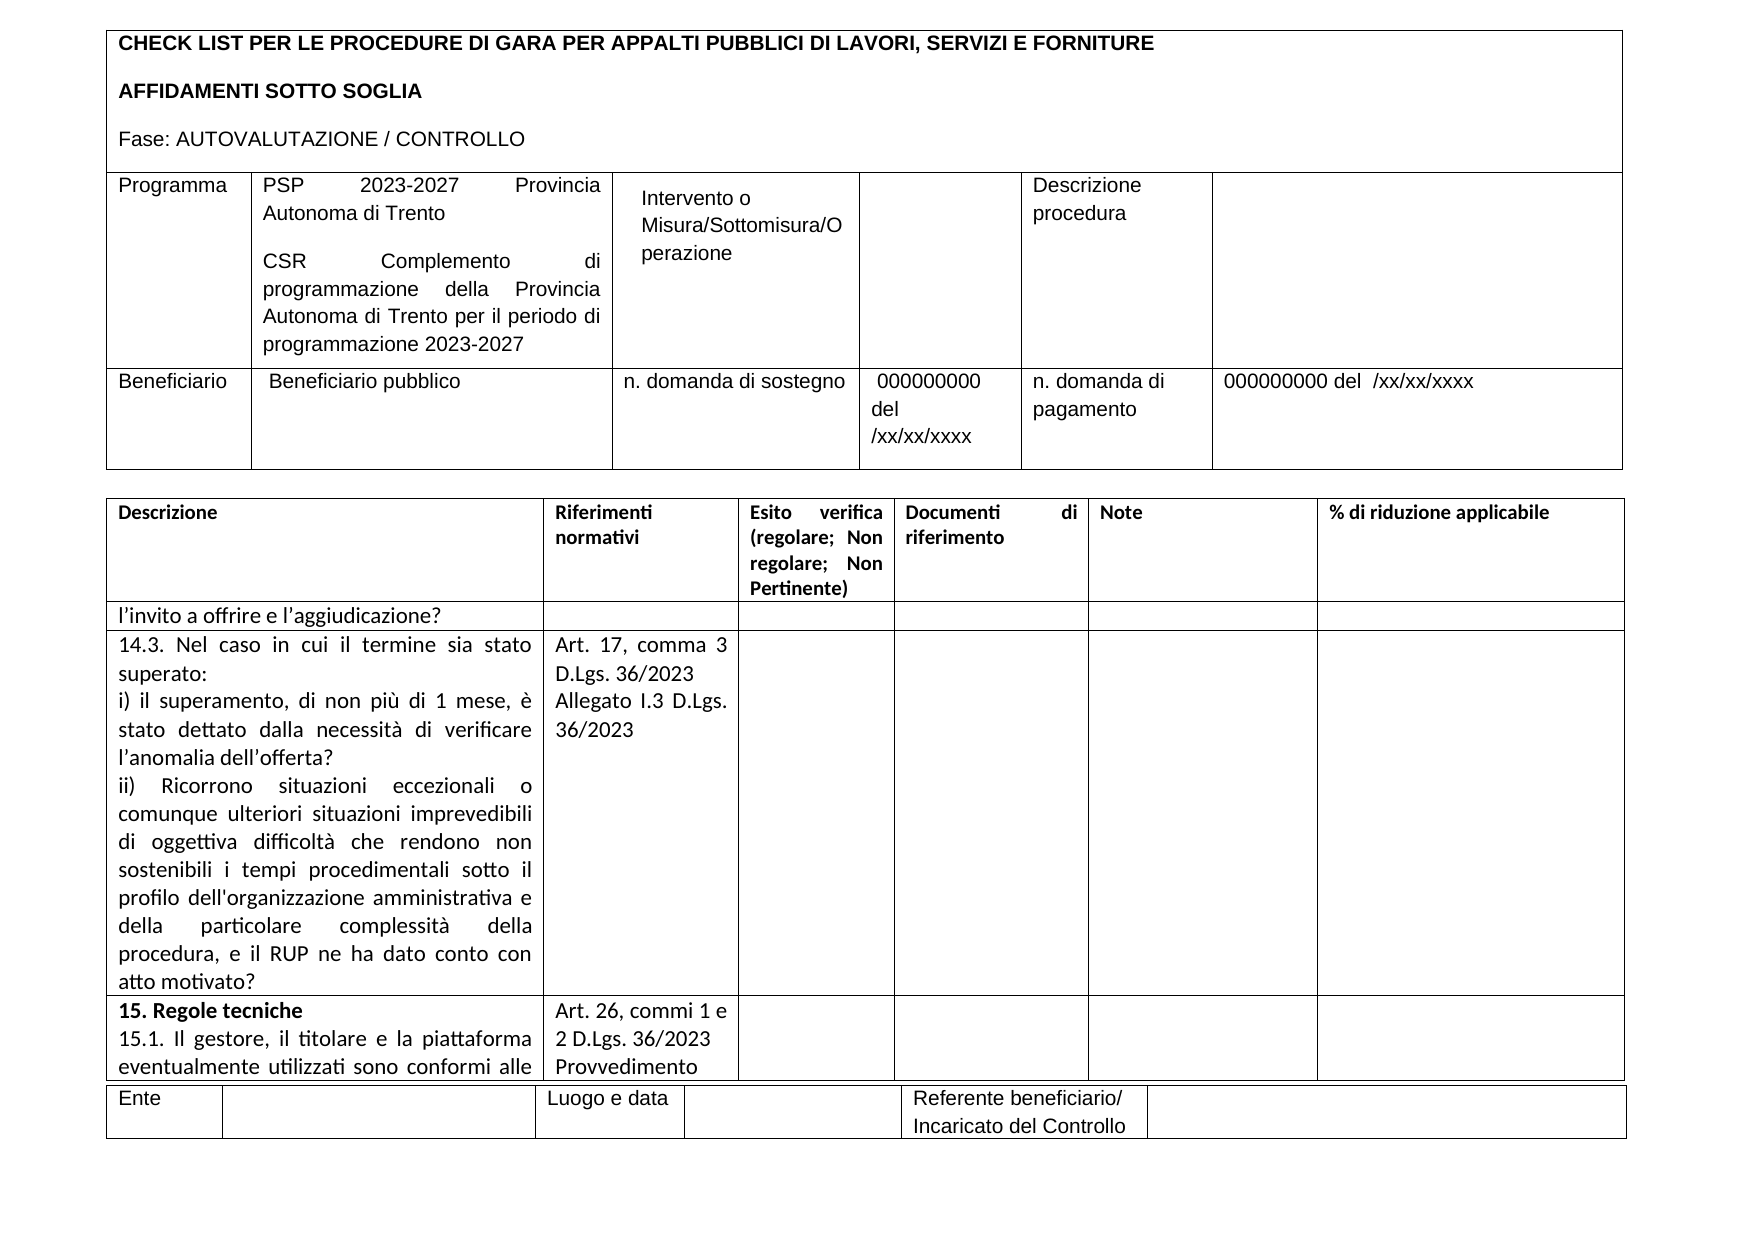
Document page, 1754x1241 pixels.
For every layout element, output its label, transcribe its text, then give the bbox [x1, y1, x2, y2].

table_cell [544, 602, 738, 629]
table_cell 15. Regole tecniche 15.1. Il gestore, il titolare e la piattaforma eventualmente utilizzati sono conformi alle [107, 996, 543, 1080]
table_header % di riduzione applicabile [1318, 499, 1624, 601]
table_cell [895, 631, 1088, 995]
table_cell [895, 996, 1088, 1080]
table_header Riferimenti normativi [544, 499, 738, 601]
table_cell [1089, 996, 1317, 1080]
table_cell [1318, 996, 1624, 1080]
table_cell [739, 996, 894, 1080]
table_cell [1318, 602, 1624, 629]
table_cell [1318, 631, 1624, 995]
table_cell Art. 17, comma 3 D.Lgs. 36/2023 Allegato I.3 D.Lgs. 36/2023 [544, 631, 738, 995]
table_cell [1089, 602, 1317, 629]
table_cell Art. 26, commi 1 e 2 D.Lgs. 36/2023 Provvedimento [544, 996, 738, 1080]
table_cell [895, 602, 1088, 629]
table_header Descrizione [107, 499, 543, 601]
table_header Documenti di riferimento [895, 499, 1088, 601]
table_cell 14.3. Nel caso in cui il termine sia stato superato: i) il superamento, di non più di 1 mese, è stato dettato dalla necessità di verificare l’anomalia dell’offerta? ii) Ricorrono situazioni eccezionali o comunque ulteriori situazioni imprevedibili di oggettiva difficoltà che rendono non sostenibili i tempi procedimentali sotto il profilo dell'organizzazione amministrativa e della particolare complessità della procedura, e il RUP ne ha dato conto con atto motivato? [107, 631, 543, 995]
table_cell [739, 602, 894, 629]
table_header Note [1089, 499, 1317, 601]
table_cell [739, 631, 894, 995]
table_cell [1089, 631, 1317, 995]
table_header Esito verifica (regolare; Non regolare; Non Pertinente) [739, 499, 894, 601]
table_cell l’invito a offrire e l’aggiudicazione? [107, 602, 543, 629]
